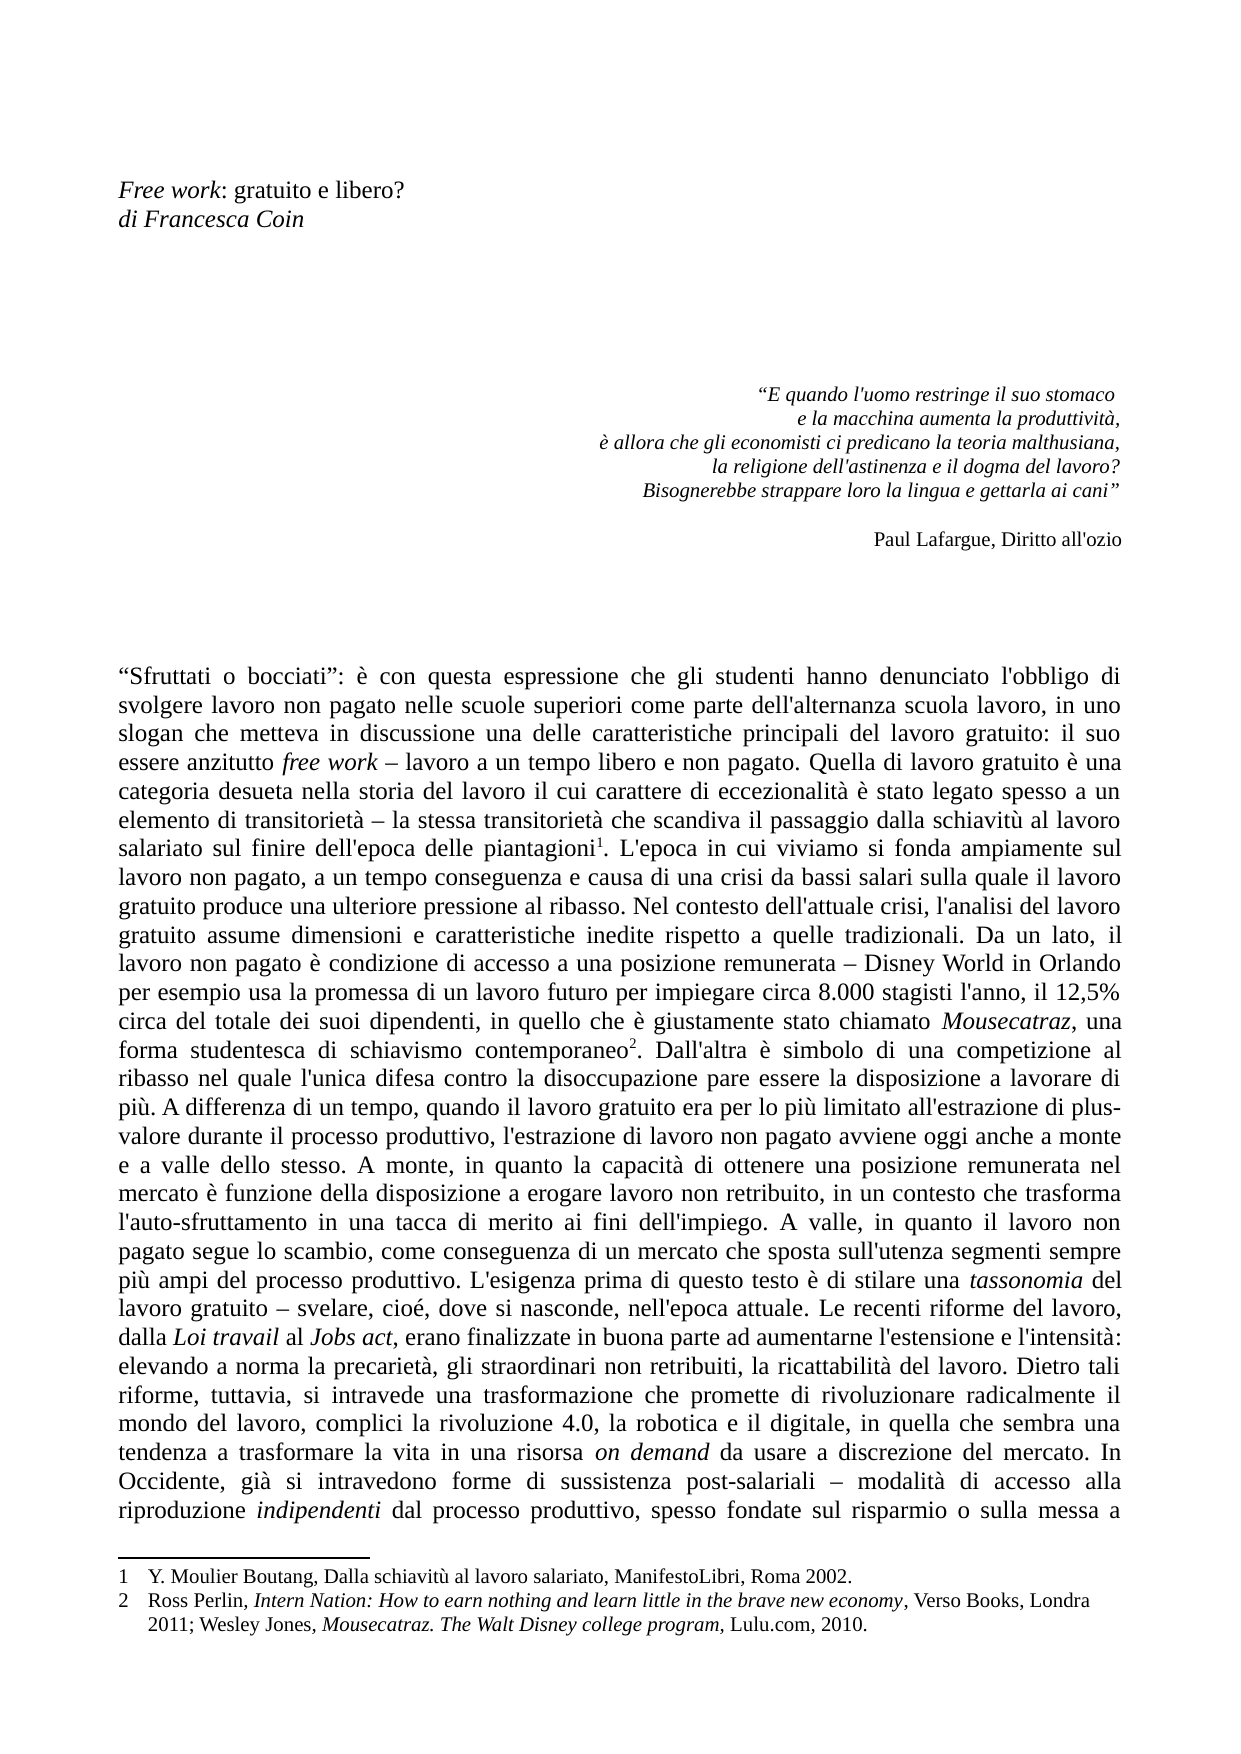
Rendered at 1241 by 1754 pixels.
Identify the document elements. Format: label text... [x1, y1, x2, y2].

text Paul Lafargue, Diritto all'ozio [118, 527, 1122, 551]
text di Francesca Coin [118, 204, 1122, 233]
text “E quando l'uomo restringe il suo stomaco [118, 382, 1122, 406]
text la religione dell'astinenza e il dogma del lavoro? [118, 454, 1122, 478]
text e la macchina aumenta la produttività, [118, 406, 1122, 430]
text è allora che gli economisti ci predicano la teoria malthusiana, [118, 430, 1122, 454]
text Bisognerebbe strappare loro la lingua e gettarla ai cani” [118, 478, 1122, 502]
text Free work: gratuito e libero? [118, 176, 1122, 204]
text “Sfruttati o bocciati”: è con questa espressione che gli studenti hanno denunciato l'obbligo di svolgere lavoro non pagato nelle scuole superiori come parte dell'alternanza scuola lavoro, in uno slogan che metteva in discussione una delle caratteristiche principali del lavoro gratuito: il suo essere anzitutto free work – lavoro a un tempo libero e non pagato. Quella di lavoro gratuito è una categoria desueta nella storia del lavoro il cui carattere di eccezionalità è stato legato spesso a un elemento di transitorietà – la stessa transitorietà che scandiva il passaggio dalla schiavitù al lavoro salariato sul finire dell'epoca delle piantagioni. L'epoca in cui viviamo si fonda ampiamente sul lavoro non pagato, a un tempo conseguenza e causa di una crisi da bassi salari sulla quale il lavoro gratuito produce una ulteriore pressione al ribasso. Nel contesto dell'attuale crisi, l'analisi del lavoro gratuito assume dimensioni e caratteristiche inedite rispetto a quelle tradizionali. Da un lato, il lavoro non pagato è condizione di accesso a una posizione remunerata – Disney World in Orlando per esempio usa la promessa di un lavoro futuro per impiegare circa 8.000 stagisti l'anno, il 12,5% circa del totale dei suoi dipendenti, in quello che è giustamente stato chiamato Mousecatraz, una forma studentesca di schiavismo contemporaneo. Dall'altra è simbolo di una competizione al ribasso nel quale l'unica difesa contro la disoccupazione pare essere la disposizione a lavorare di più. A differenza di un tempo, quando il lavoro gratuito era per lo più limitato all'estrazione di plus-valore durante il processo produttivo, l'estrazione di lavoro non pagato avviene oggi anche a monte e a valle dello stesso. A monte, in quanto la capacità di ottenere una posizione remunerata nel mercato è funzione della disposizione a erogare lavoro non retribuito, in un contesto che trasforma l'auto-sfruttamento in una tacca di merito ai fini dell'impiego. A valle, in quanto il lavoro non pagato segue lo scambio, come conseguenza di un mercato che sposta sull'utenza segmenti sempre più ampi del processo produttivo. L'esigenza prima di questo testo è di stilare una tassonomia del lavoro gratuito – svelare, cioé, dove si nasconde, nell'epoca attuale. Le recenti riforme del lavoro, dalla Loi travail al Jobs act, erano finalizzate in buona parte ad aumentarne l'estensione e l'intensità: elevando a norma la precarietà, gli straordinari non retribuiti, la ricattabilità del lavoro. Dietro tali riforme, tuttavia, si intravede una trasformazione che promette di rivoluzionare radicalmente il mondo del lavoro, complici la rivoluzione 4.0, la robotica e il digitale, in quella che sembra una tendenza a trasformare la vita in una risorsa on demand da usare a discrezione del mercato. In Occidente, già si intravedono forme di sussistenza post-salariali – modalità di accesso alla riproduzione indipendenti dal processo produttivo, spesso fondate sul risparmio o sulla messa a [118, 661, 1122, 1523]
text Y. Moulier Boutang, Dalla schiavitù al lavoro salariato, ManifestoLibri, Roma 2002. [118, 1564, 1122, 1588]
text Ross Perlin, Intern Nation: How to earn nothing and learn little in the brave new economy, Verso Books, Londra 2011; Wesley Jones, Mousecatraz. The Walt Disney college program, Lulu.com, 2010. [118, 1588, 1122, 1636]
